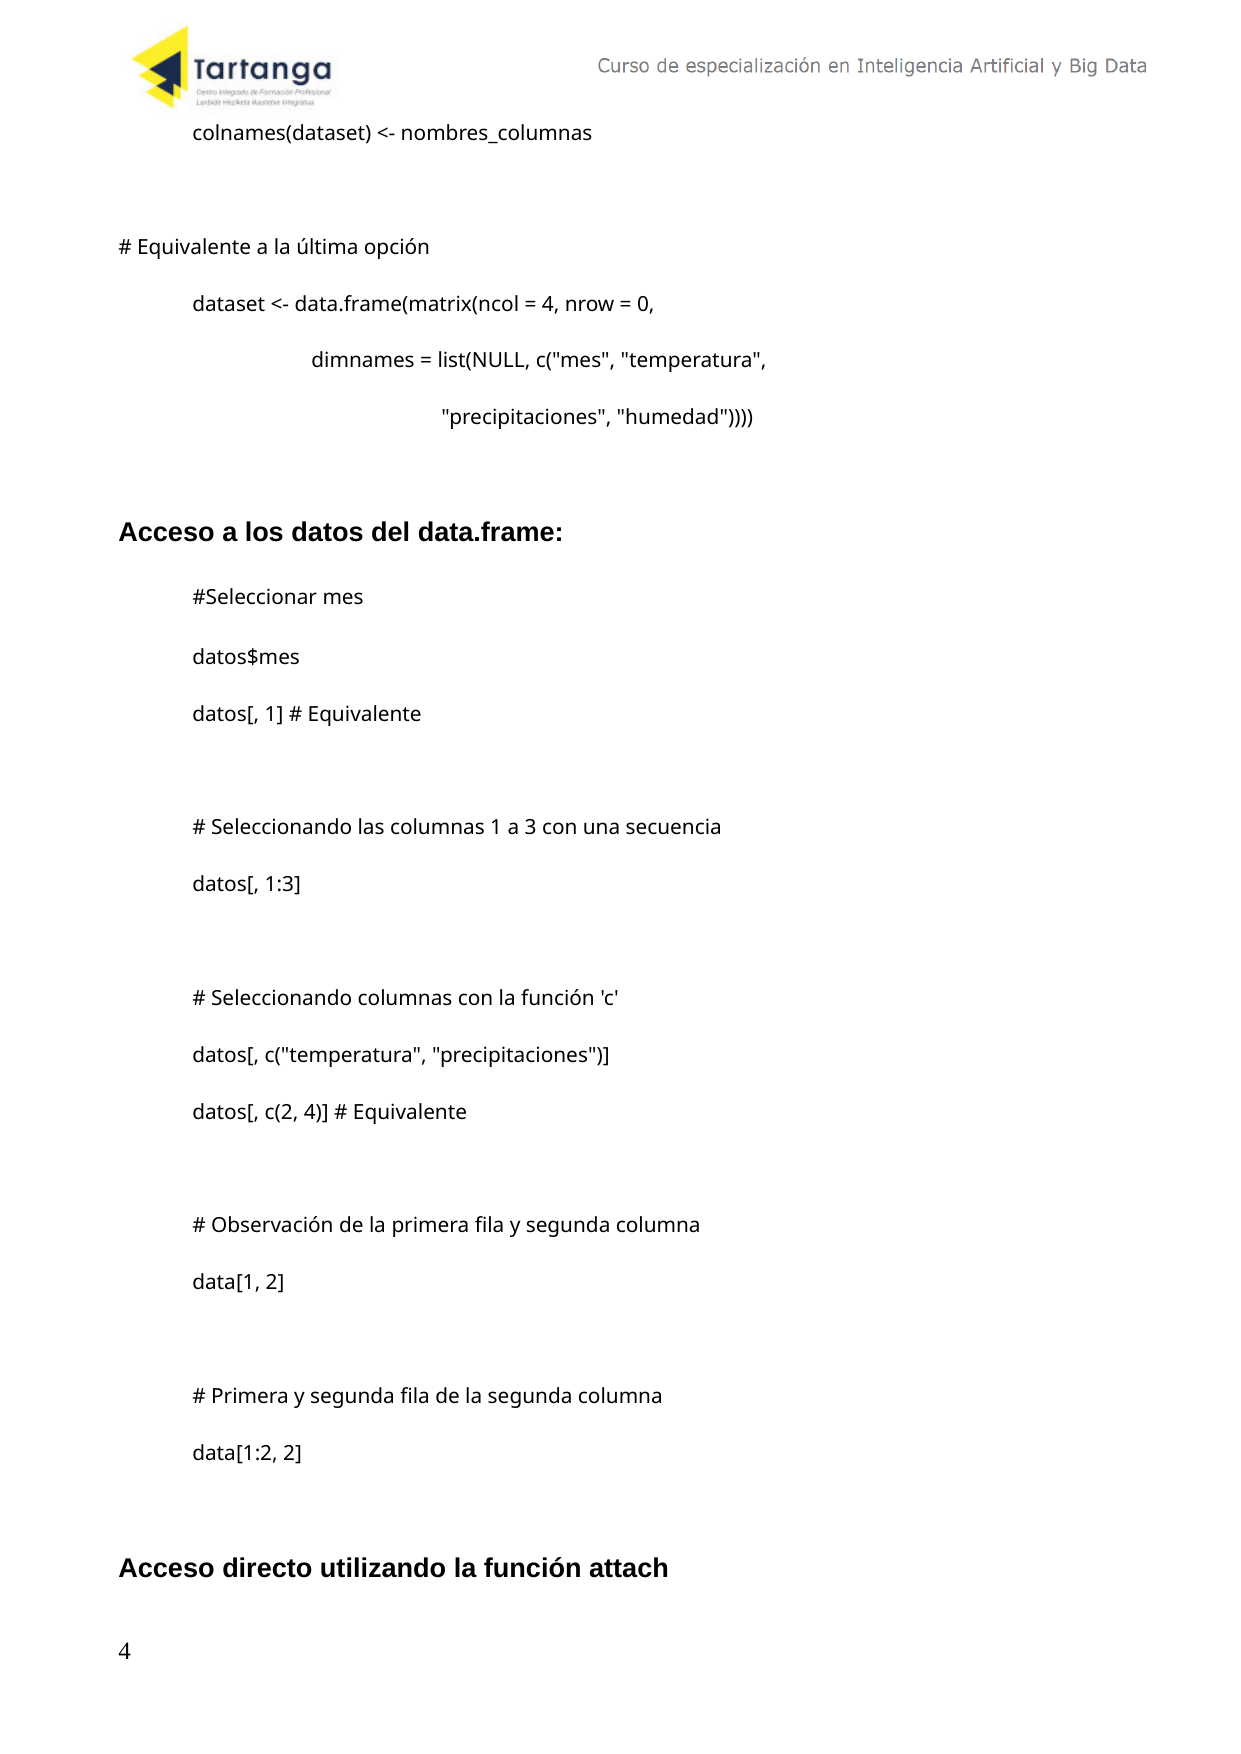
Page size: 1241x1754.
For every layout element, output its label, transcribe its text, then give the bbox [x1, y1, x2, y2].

text data[1:2, 2] [192, 1438, 1122, 1467]
text dimnames = list(NULL, c("mes", "temperatura", [192, 346, 1122, 374]
text # Seleccionando las columnas 1 a 3 con una secuencia [192, 812, 1122, 841]
text "precipitaciones", "humedad")))) [192, 402, 1122, 431]
text #Seleccionar mes [118, 579, 1122, 610]
text data[1, 2] [192, 1267, 1122, 1296]
text datos[, 1:3] [192, 869, 1122, 898]
text Acceso a los datos del data.frame: [118, 516, 1122, 547]
text # Equivalente a la última opción [118, 232, 1122, 260]
text # Primera y segunda fila de la segunda columna [192, 1381, 1122, 1410]
text datos$mes [192, 642, 1122, 670]
text datos[, c(2, 4)] # Equivalente [192, 1097, 1122, 1125]
text # Observación de la primera fila y segunda columna [192, 1211, 1122, 1239]
text datos[, c("temperatura", "precipitaciones")] [192, 1040, 1122, 1068]
text datos[, 1] # Equivalente [192, 699, 1122, 727]
text dataset <- data.frame(matrix(ncol = 4, nrow = 0, [192, 289, 1122, 317]
text Acceso directo utilizando la función attach [118, 1552, 1122, 1583]
text # Seleccionando columnas con la función 'c' [192, 983, 1122, 1012]
text colnames(dataset) <- nombres_columnas [192, 118, 1122, 147]
